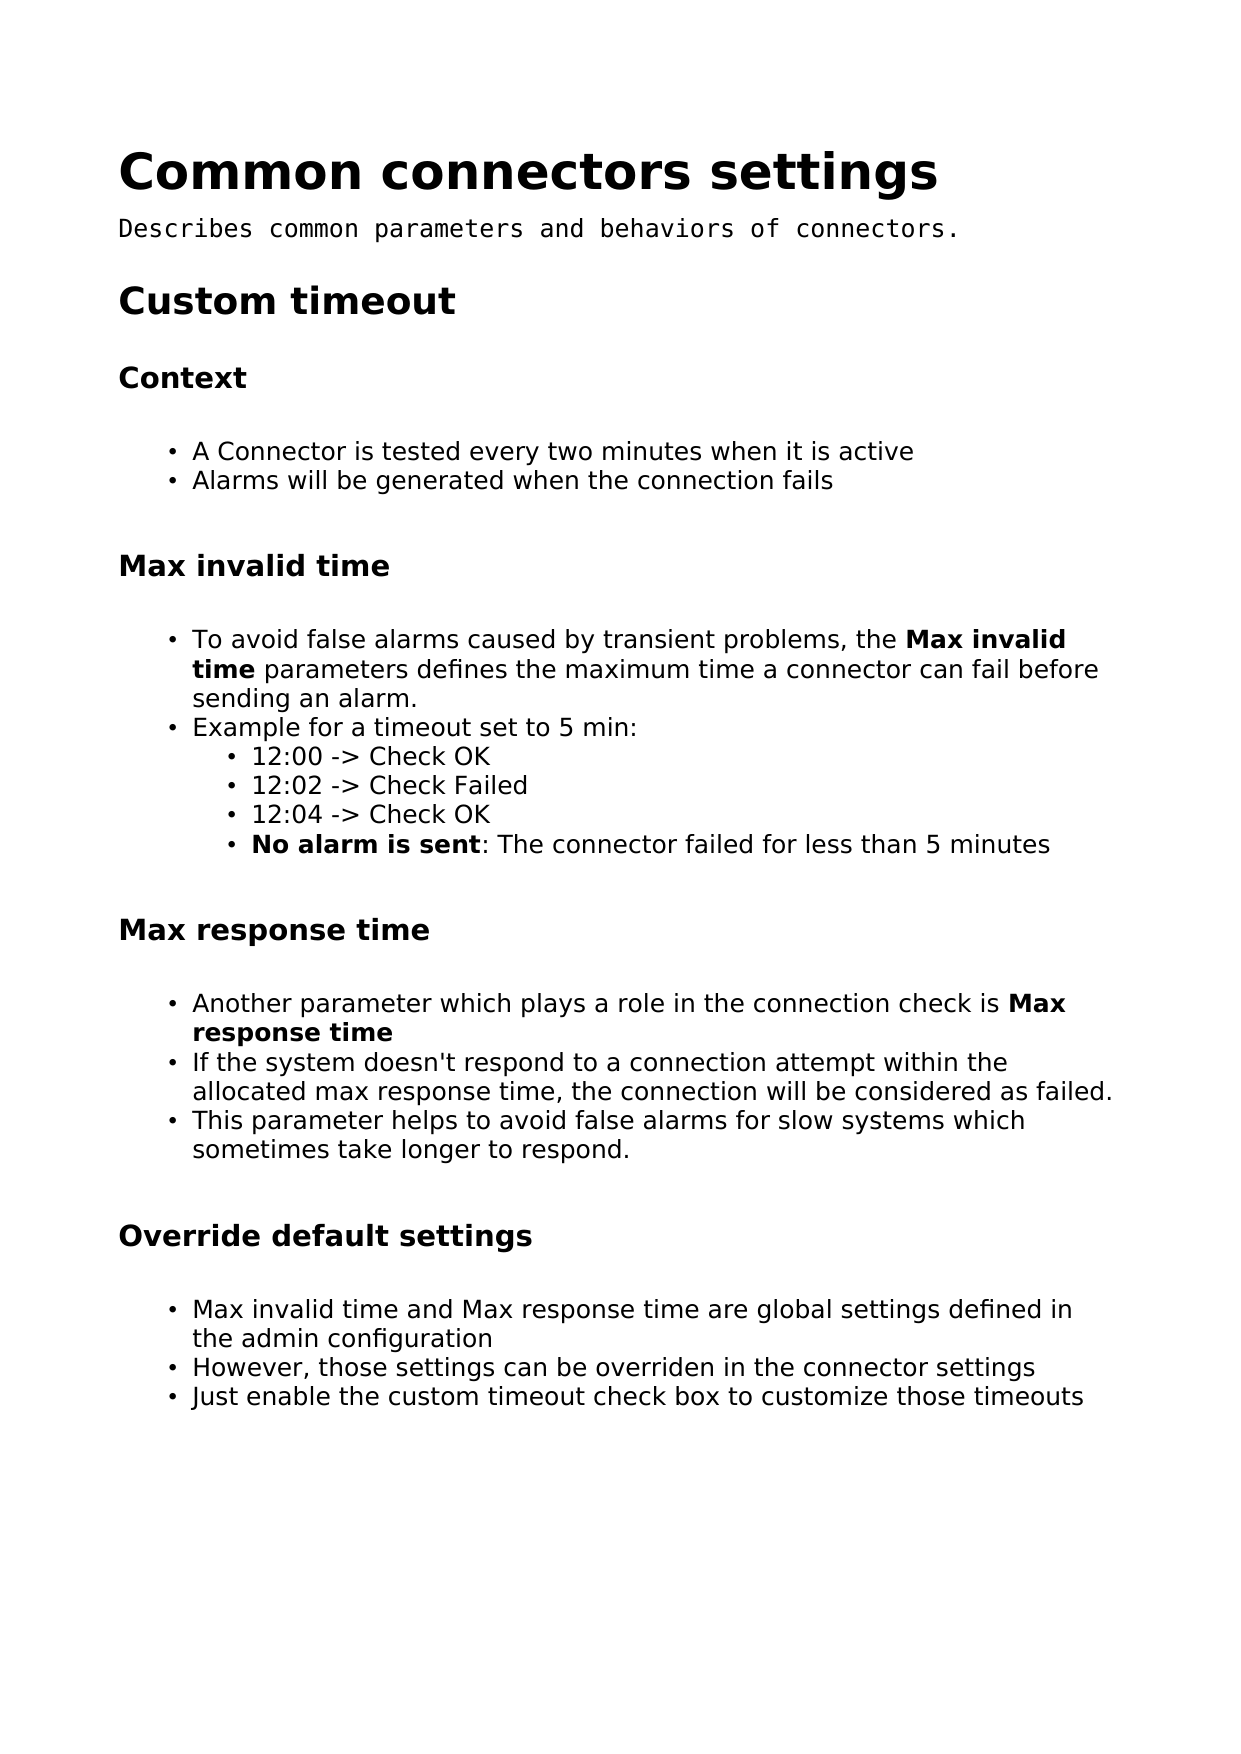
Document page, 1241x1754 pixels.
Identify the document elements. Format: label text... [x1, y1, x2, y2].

subtitle Max invalid time [118, 550, 1122, 584]
list 12:02 -> Check Failed [236, 771, 1122, 801]
list A Connector is tested every two minutes when it is active [177, 437, 1122, 466]
subtitle Max response time [118, 913, 1122, 947]
subtitle Common connectors settings [118, 143, 1122, 201]
list Alarms will be generated when the connection fails [177, 466, 1122, 495]
list Example for a timeout set to 5 min: [177, 713, 1122, 742]
list However, those settings can be overriden in the connector settings [177, 1353, 1122, 1382]
list If the system doesn't respond to a connection attempt within the allocated max response time, the connection will be considered as failed. [177, 1048, 1122, 1106]
list 12:04 -> Check OK [236, 801, 1122, 830]
list To avoid false alarms caused by transient problems, the Max invalid time parameters defines the maximum time a connector can fail before sending an alarm. [177, 626, 1122, 713]
list 12:00 -> Check OK [236, 742, 1122, 771]
list No alarm is sent: The connector failed for less than 5 minutes [236, 830, 1122, 859]
list Just enable the custom timeout check box to customize those timeouts [177, 1382, 1122, 1411]
subtitle Custom timeout [118, 280, 1122, 323]
text Describes common parameters and behaviors of connectors. [118, 214, 1122, 243]
list Another parameter which plays a role in the connection check is Max response time [177, 989, 1122, 1048]
list Max invalid time and Max response time are global settings defined in the admin configuration [177, 1295, 1122, 1353]
subtitle Override default settings [118, 1219, 1122, 1253]
subtitle Context [118, 361, 1122, 395]
list This parameter helps to avoid false alarms for slow systems which sometimes take longer to respond. [177, 1106, 1122, 1164]
